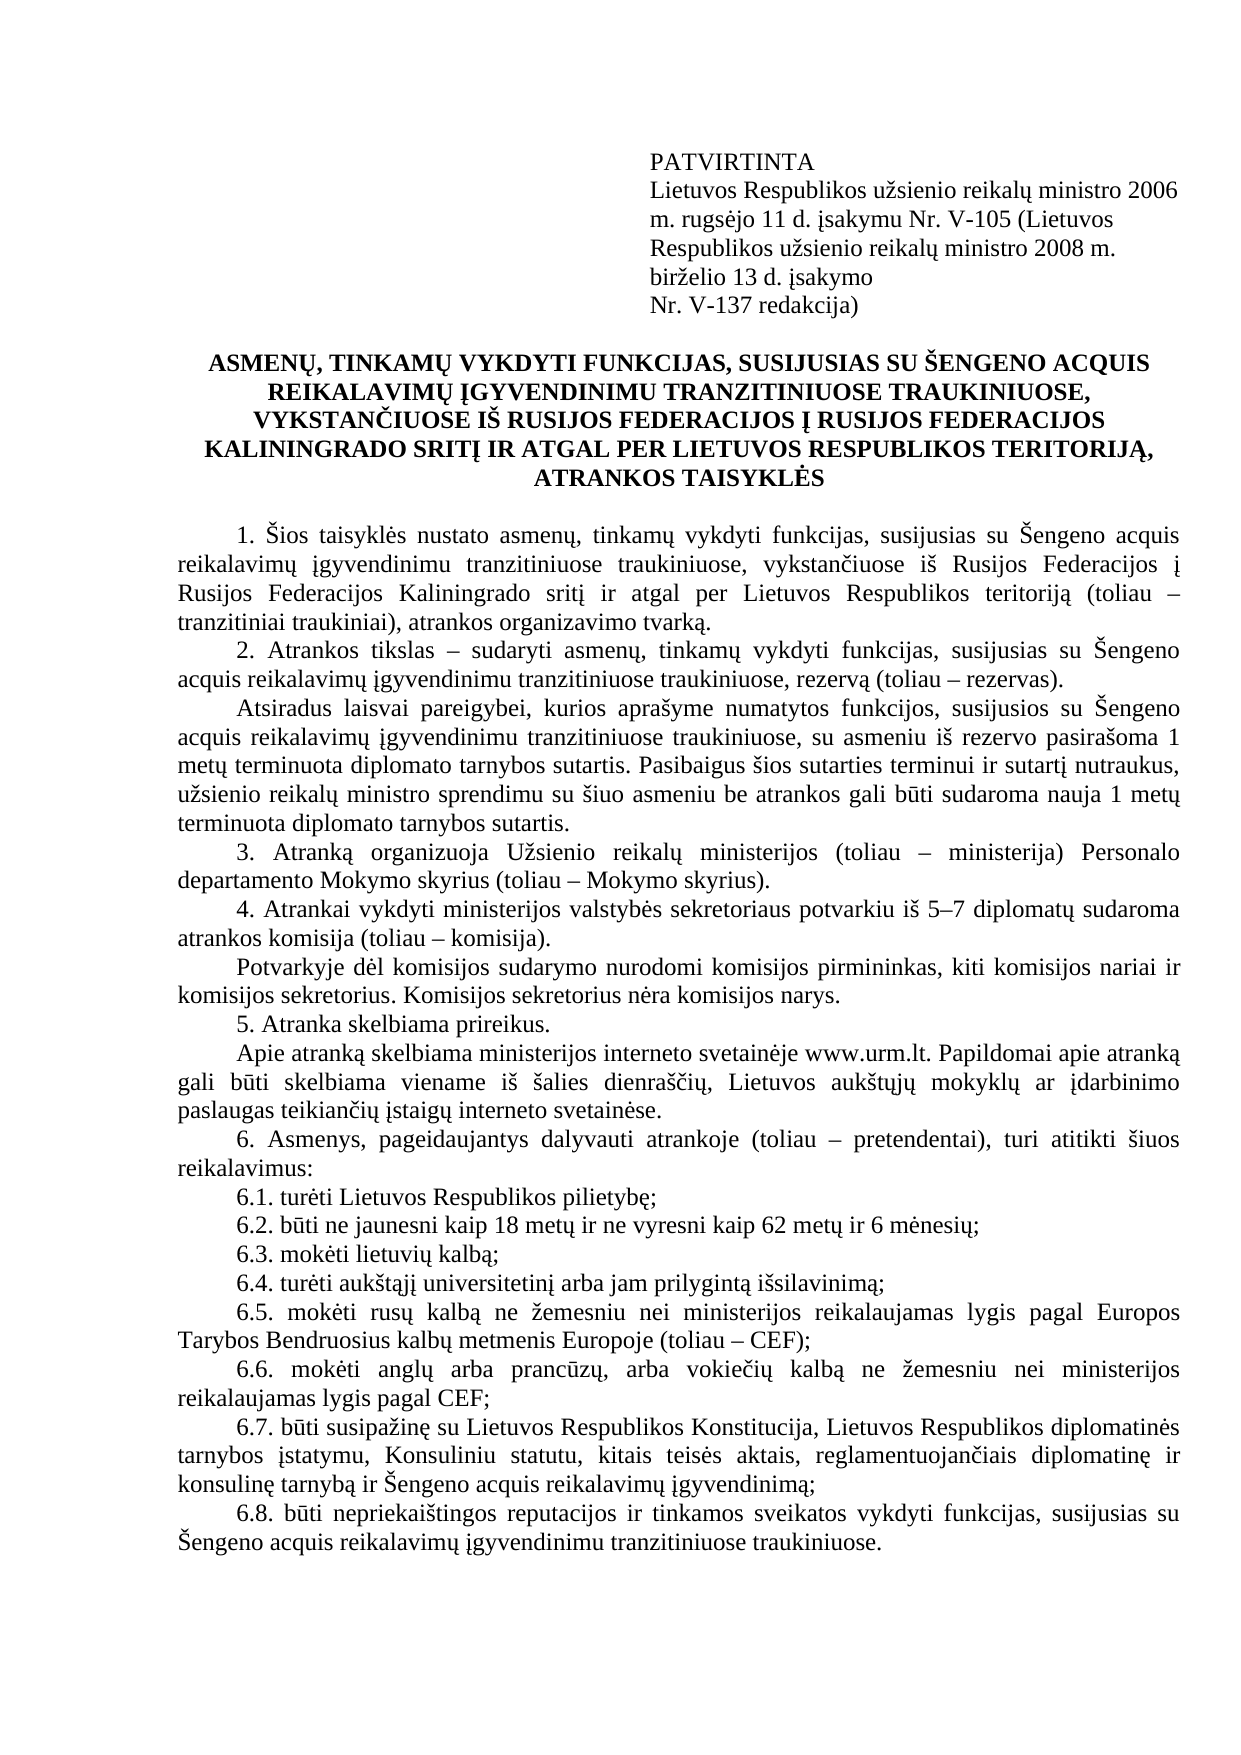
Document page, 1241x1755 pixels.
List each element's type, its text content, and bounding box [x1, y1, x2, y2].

text ASMENŲ, TINKAMŲ VYKDYTI FUNKCIJAS, SUSIJUSIAS SU ŠENGENO ACQUIS REIKALAVIMŲ ĮGYVENDINIMU TRANZITINIUOSE TRAUKINIUOSE, VYKSTANČIUOSE IŠ RUSIJOS FEDERACIJOS Į RUSIJOS FEDERACIJOS KALININGRADO SRITĮ IR ATGAL PER LIETUVOS RESPUBLIKOS TERITORIJĄ, ATRANKOS TAISYKLĖS [177, 348, 1181, 492]
text Atsiradus laisvai pareigybei, kurios aprašyme numatytos funkcijos, susijusios su Šengeno acquis reikalavimų įgyvendinimu tranzitiniuose traukiniuose, su asmeniu iš rezervo pasirašoma 1 metų terminuota diplomato tarnybos sutartis. Pasibaigus šios sutarties terminui ir sutartį nutraukus, užsienio reikalų ministro sprendimu su šiuo asmeniu be atrankos gali būti sudaroma nauja 1 metų terminuota diplomato tarnybos sutartis. [177, 693, 1181, 837]
text Lietuvos Respublikos užsienio reikalų ministro 2006 m. rugsėjo 11 d. įsakymu Nr. V-105 (Lietuvos Respublikos užsienio reikalų ministro 2008 m. birželio 13 d. įsakymo [649, 176, 1181, 291]
text 6.1. turėti Lietuvos Respublikos pilietybę; [177, 1182, 1181, 1211]
text 3. Atranką organizuoja Užsienio reikalų ministerijos (toliau – ministerija) Personalo departamento Mokymo skyrius (toliau – Mokymo skyrius). [177, 837, 1181, 894]
text 5. Atranka skelbiama prireikus. [177, 1009, 1181, 1038]
text 6.5. mokėti rusų kalbą ne žemesniu nei ministerijos reikalaujamas lygis pagal Europos Tarybos Bendruosius kalbų metmenis Europoje (toliau – CEF); [177, 1297, 1181, 1354]
text 6.2. būti ne jaunesni kaip 18 metų ir ne vyresni kaip 62 metų ir 6 mėnesių; [177, 1211, 1181, 1239]
text 4. Atrankai vykdyti ministerijos valstybės sekretoriaus potvarkiu iš 5–7 diplomatų sudaroma atrankos komisija (toliau – komisija). [177, 894, 1181, 952]
text 6.4. turėti aukštąjį universitetinį arba jam prilygintą išsilavinimą; [177, 1268, 1181, 1297]
text 6.7. būti susipažinę su Lietuvos Respublikos Konstitucija, Lietuvos Respublikos diplomatinės tarnybos įstatymu, Konsuliniu statutu, kitais teisės aktais, reglamentuojančiais diplomatinę ir konsulinę tarnybą ir Šengeno acquis reikalavimų įgyvendinimą; [177, 1412, 1181, 1498]
text 6. Asmenys, pageidaujantys dalyvauti atrankoje (toliau – pretendentai), turi atitikti šiuos reikalavimus: [177, 1124, 1181, 1182]
text 6.3. mokėti lietuvių kalbą; [177, 1239, 1181, 1268]
text 6.8. būti nepriekaištingos reputacijos ir tinkamos sveikatos vykdyti funkcijas, susijusias su Šengeno acquis reikalavimų įgyvendinimu tranzitiniuose traukiniuose. [177, 1498, 1181, 1556]
text 6.6. mokėti anglų arba prancūzų, arba vokiečių kalbą ne žemesniu nei ministerijos reikalaujamas lygis pagal CEF; [177, 1354, 1181, 1412]
text Apie atranką skelbiama ministerijos interneto svetainėje www.urm.lt. Papildomai apie atranką gali būti skelbiama viename iš šalies dienraščių, Lietuvos aukštųjų mokyklų ar įdarbinimo paslaugas teikiančių įstaigų interneto svetainėse. [177, 1038, 1181, 1124]
text PATVIRTINTA [649, 147, 1181, 176]
text 2. Atrankos tikslas – sudaryti asmenų, tinkamų vykdyti funkcijas, susijusias su Šengeno acquis reikalavimų įgyvendinimu tranzitiniuose traukiniuose, rezervą (toliau – rezervas). [177, 636, 1181, 693]
text Nr. V-137 redakcija) [649, 291, 1181, 319]
text 1. Šios taisyklės nustato asmenų, tinkamų vykdyti funkcijas, susijusias su Šengeno acquis reikalavimų įgyvendinimu tranzitiniuose traukiniuose, vykstančiuose iš Rusijos Federacijos į Rusijos Federacijos Kaliningrado sritį ir atgal per Lietuvos Respublikos teritoriją (toliau – tranzitiniai traukiniai), atrankos organizavimo tvarką. [177, 521, 1181, 636]
text Potvarkyje dėl komisijos sudarymo nurodomi komisijos pirmininkas, kiti komisijos nariai ir komisijos sekretorius. Komisijos sekretorius nėra komisijos narys. [177, 952, 1181, 1009]
